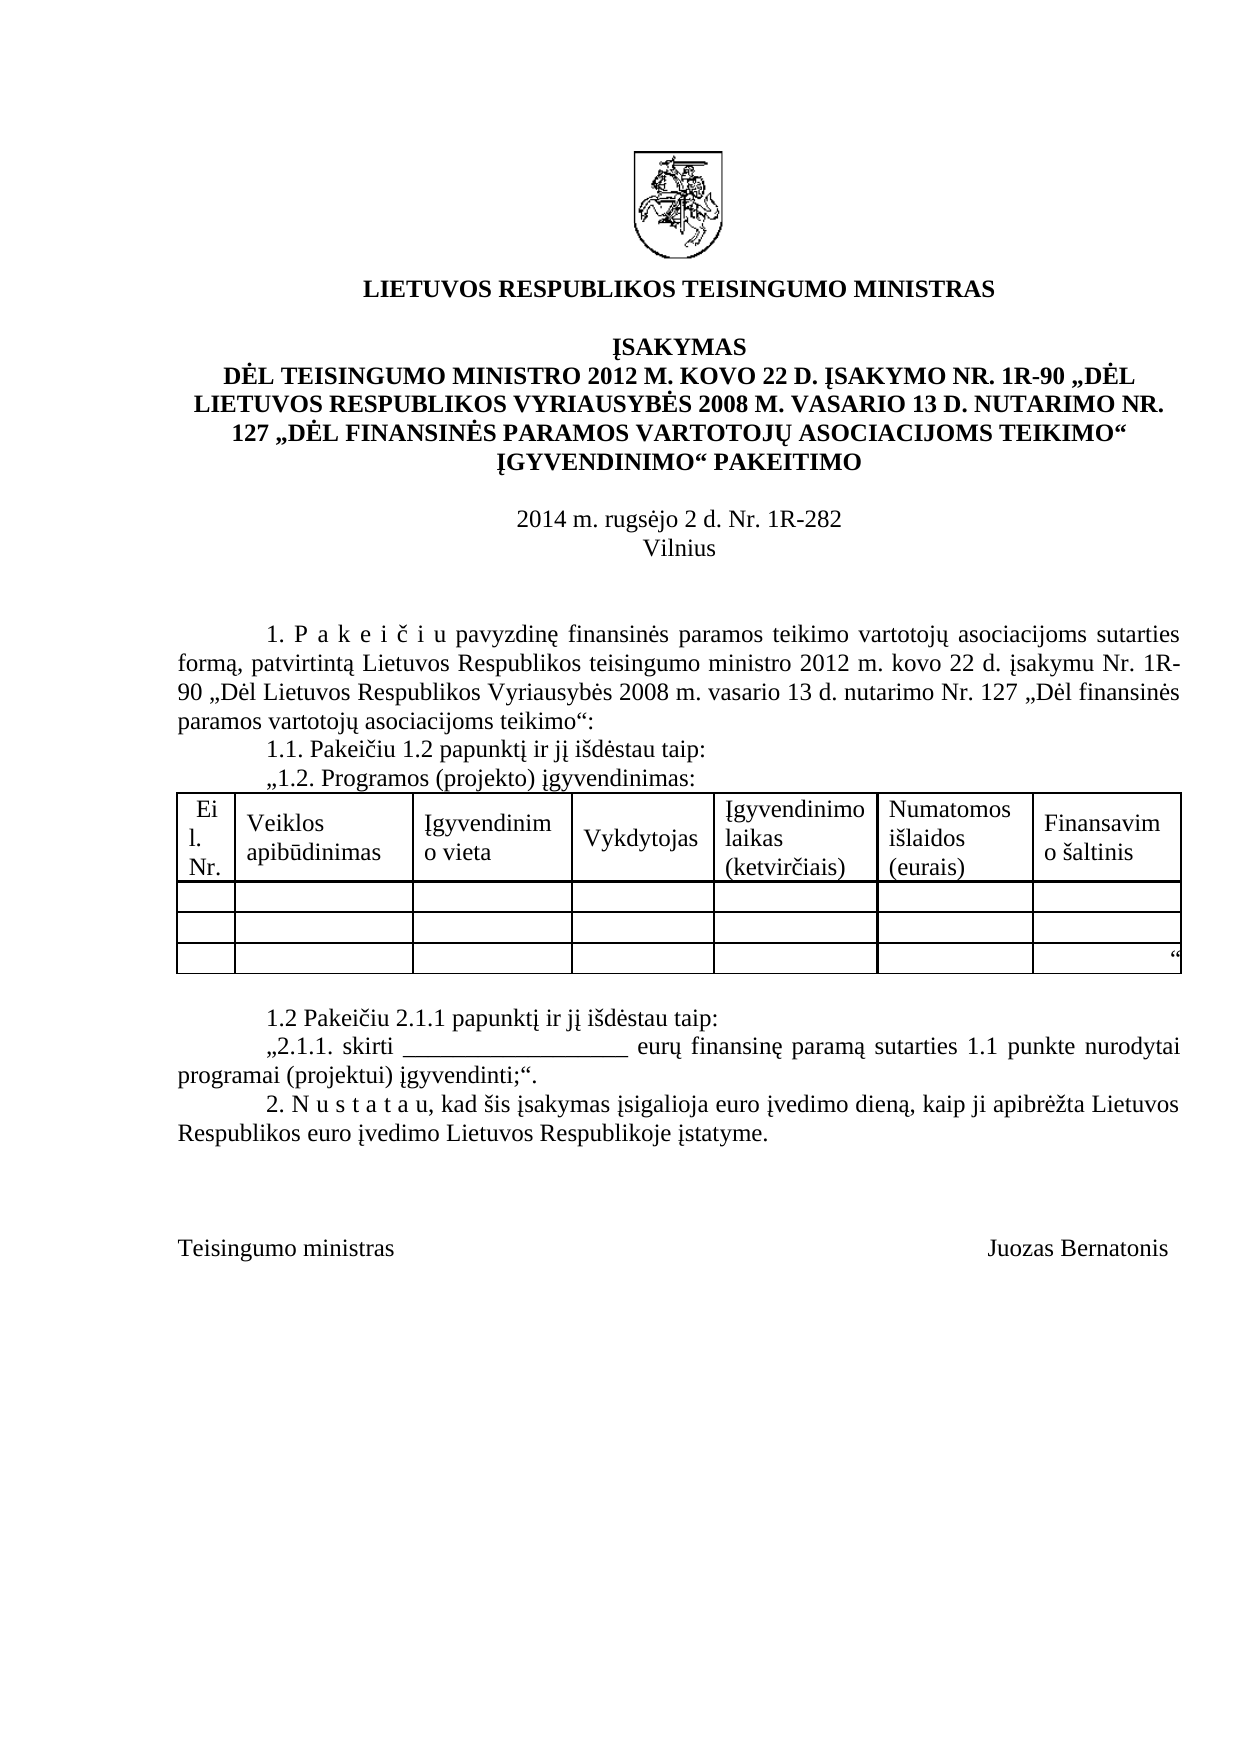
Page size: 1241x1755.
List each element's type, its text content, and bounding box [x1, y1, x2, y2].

table_header Įgyvendinimo vieta [414, 794, 571, 880]
table_header Įgyvendinimo laikas (ketvirčiais) [715, 794, 876, 880]
table_cell [414, 913, 571, 942]
text Teisingumo ministras Juozas Bernatonis [177, 1233, 1181, 1261]
table_header Veiklos apibūdinimas [236, 794, 412, 880]
table_cell [879, 883, 1032, 911]
table_header Vykdytojas [573, 794, 713, 880]
table_header Finansavimo šaltinis [1034, 794, 1180, 880]
table_cell [178, 944, 234, 973]
text LIETUVOS RESPUBLIKOS TEISINGUMO MINISTRAS [177, 274, 1181, 303]
text 1.2 Pakeičiu 2.1.1 papunktį ir jį išdėstau taip: [177, 1003, 1181, 1031]
table_cell [178, 913, 234, 942]
text DĖL TEISINGUMO MINISTRO 2012 M. KOVO 22 D. ĮSAKYMO NR. 1R-90 „DĖL LIETUVOS RESPUBLIKOS VYRIAUSYBĖS 2008 M. VASARIO 13 D. NUTARIMO NR. 127 „DĖL FINANSINĖS PARAMOS VARTOTOJŲ ASOCIACIJOMS TEIKIMO“ ĮGYVENDINIMO“ PAKEITIMO [177, 361, 1181, 476]
table_cell [879, 913, 1032, 942]
text 1.1. Pakeičiu 1.2 papunktį ir jį išdėstau taip: [177, 734, 1181, 763]
text Vilnius [177, 533, 1181, 562]
text „1.2. Programos (projekto) įgyvendinimas: [177, 763, 1181, 792]
table_cell [236, 913, 412, 942]
text 2014 m. rugsėjo 2 d. Nr. 1R-282 [177, 504, 1181, 533]
table_header Numatomos išlaidos (eurais) [879, 794, 1032, 880]
text ĮSAKYMAS [177, 332, 1181, 361]
table_cell [879, 944, 1032, 973]
text 1. P a k e i č i u pavyzdinę finansinės paramos teikimo vartotojų asociacijoms sutarties formą, patvirtintą Lietuvos Respublikos teisingumo ministro 2012 m. kovo 22 d. įsakymu Nr. 1R-90 „Dėl Lietuvos Respublikos Vyriausybės 2008 m. vasario 13 d. nutarimo Nr. 127 „Dėl finansinės paramos vartotojų asociacijoms teikimo“: [177, 619, 1181, 734]
table_cell [236, 944, 412, 973]
table_cell [414, 883, 571, 911]
text 2. N u s t a t a u, kad šis įsakymas įsigalioja euro įvedimo dieną, kaip ji apibrėžta Lietuvos Respublikos euro įvedimo Lietuvos Respublikoje įstatyme. [177, 1089, 1181, 1146]
table_cell [1034, 913, 1180, 942]
table_header Eil. Nr. [178, 794, 234, 880]
table_cell [715, 913, 876, 942]
table_cell [715, 944, 876, 973]
table_cell [573, 913, 713, 942]
table_cell [236, 883, 412, 911]
table_cell “ [1034, 944, 1180, 973]
table_cell [414, 944, 571, 973]
table_cell [573, 883, 713, 911]
table_cell [1034, 883, 1180, 911]
text „2.1.1. skirti __________________ eurų finansinę paramą sutarties 1.1 punkte nurodytai programai (projektui) įgyvendinti;“. [177, 1031, 1181, 1089]
table_cell [178, 883, 234, 911]
table_cell [715, 883, 876, 911]
table_cell [573, 944, 713, 973]
